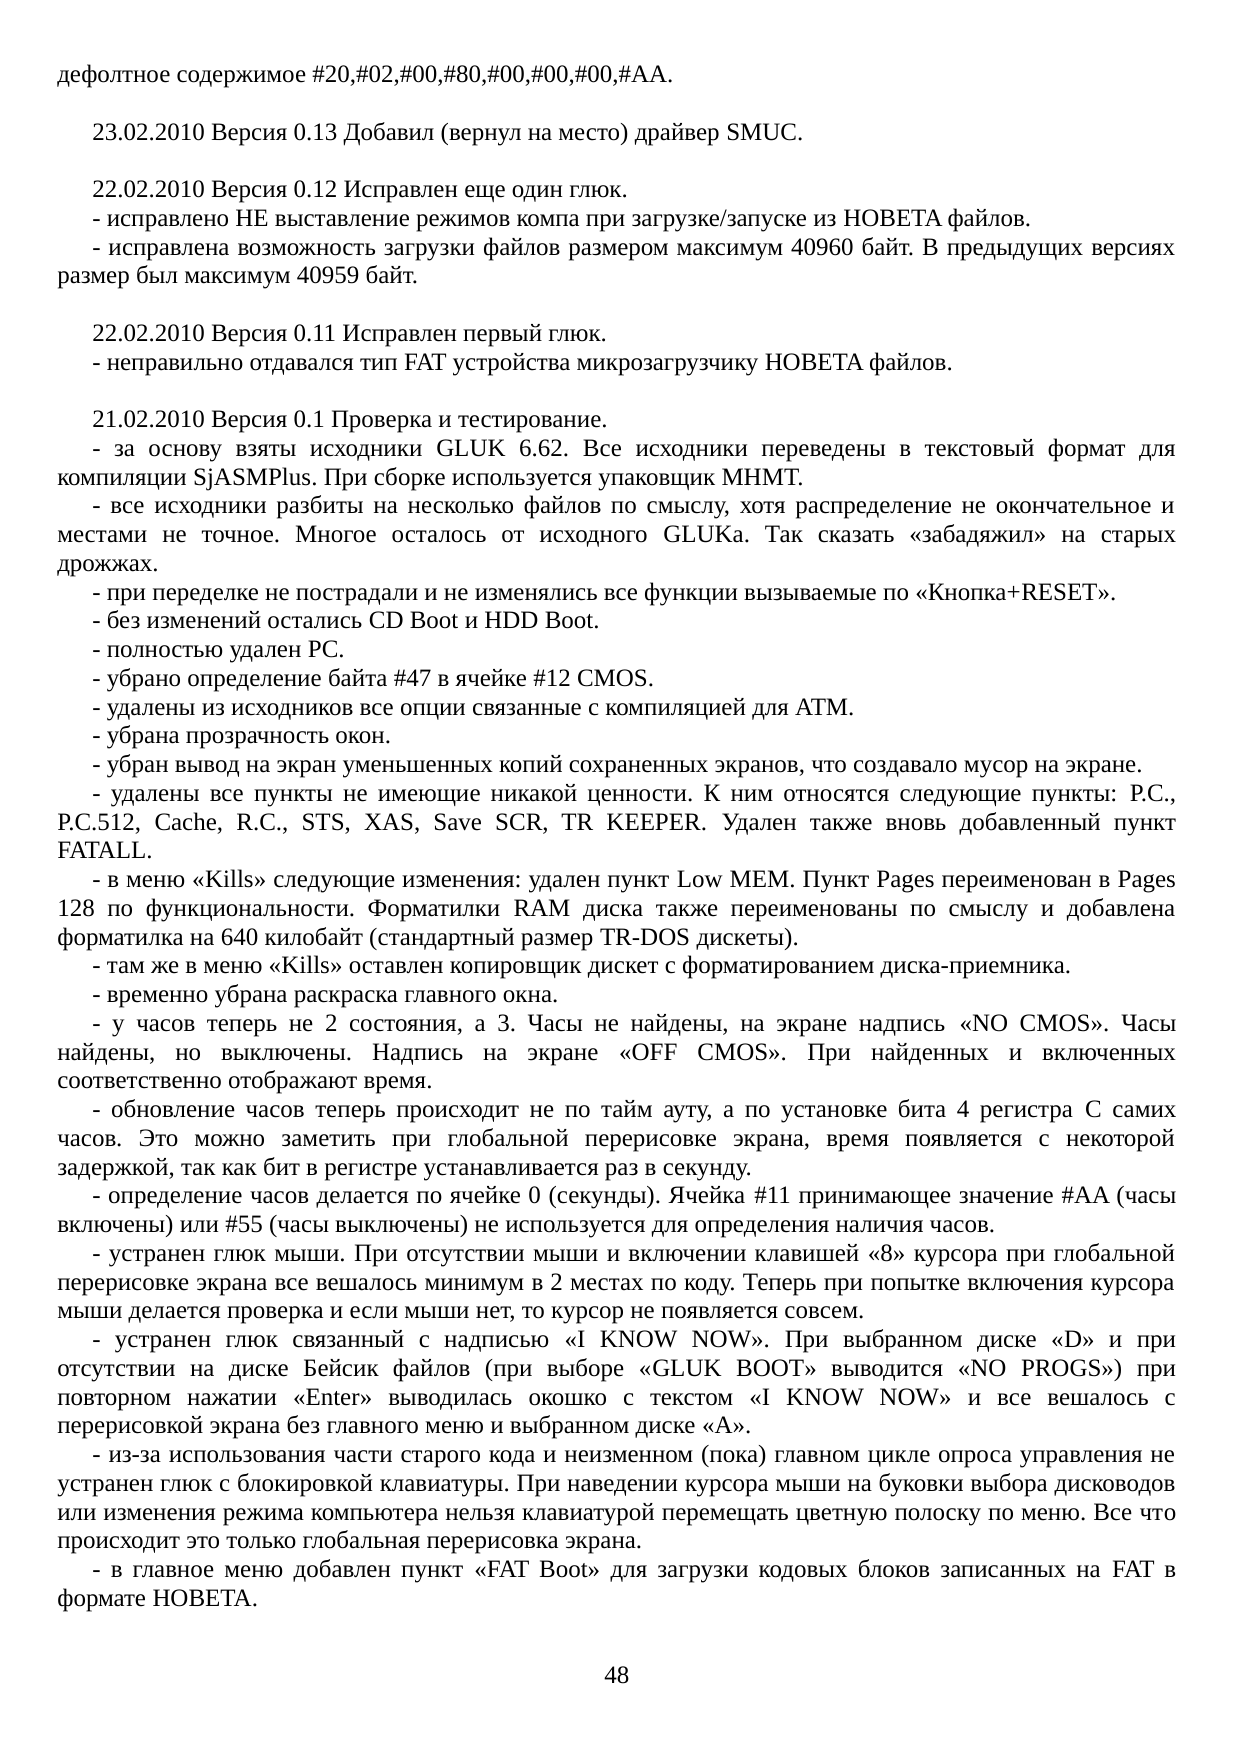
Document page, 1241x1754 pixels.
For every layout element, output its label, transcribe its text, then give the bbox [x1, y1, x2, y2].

text - при переделке не пострадали и не изменялись все функции вызываемые по «Кнопка+RESET». [57, 577, 1176, 606]
text - убрана прозрачность окон. [57, 721, 1176, 749]
text - удалены из исходников все опции связанные с компиляцией для АТМ. [57, 692, 1176, 721]
text - неправильно отдавался тип FAT устройства микрозагрузчику HOBETA файлов. [57, 347, 1176, 376]
text - в меню «Kills» следующие изменения: удален пункт Low MEM. Пункт Pages переименован в Pages 128 по функциональности. Форматилки RAM диска также переименованы по смыслу и добавлена форматилка на 640 килобайт (стандартный размер TR-DOS дискеты). [57, 864, 1176, 951]
text 23.02.2010 Версия 0.13 Добавил (вернул на место) драйвер SMUC. [57, 117, 1176, 146]
text - удалены все пункты не имеющие никакой ценности. К ним относятся следующие пункты: P.C., P.C.512, Cache, R.C., STS, XAS, Save SCR, TR KEEPER. Удален также вновь добавленный пункт FATALL. [57, 778, 1176, 864]
text 22.02.2010 Версия 0.11 Исправлен первый глюк. [57, 318, 1176, 347]
text - у часов теперь не 2 состояния, а 3. Часы не найдены, на экране надпись «NO CMOS». Часы найдены, но выключены. Надпись на экране «OFF CMOS». При найденных и включенных соответственно отображают время. [57, 1008, 1176, 1094]
text - определение часов делается по ячейке 0 (секунды). Ячейка #11 принимающее значение #AA (часы включены) или #55 (часы выключены) не используется для определения наличия часов. [57, 1181, 1176, 1238]
text - убран вывод на экран уменьшенных копий сохраненных экранов, что создавало мусор на экране. [57, 749, 1176, 778]
text - за основу взяты исходники GLUK 6.62. Все исходники переведены в текстовый формат для компиляции SjASMPlus. При сборке используется упаковщик MHMT. [57, 433, 1176, 491]
text - там же в меню «Kills» оставлен копировщик дискет с форматированием диска-приемника. [57, 951, 1176, 979]
text дефолтное содержимое #20,#02,#00,#80,#00,#00,#00,#AA. [57, 59, 1176, 88]
text - в главное меню добавлен пункт «FAT Boot» для загрузки кодовых блоков записанных на FAT в формате HOBETA. [57, 1554, 1176, 1612]
text - исправлено НЕ выставление режимов компа при загрузке/запуске из HOBETA файлов. [57, 203, 1176, 232]
text 22.02.2010 Версия 0.12 Исправлен еще один глюк. [57, 174, 1176, 203]
text - из-за использования части старого кода и неизменном (пока) главном цикле опроса управления не устранен глюк с блокировкой клавиатуры. При наведении курсора мыши на буковки выбора дисководов или изменения режима компьютера нельзя клавиатурой перемещать цветную полоску по меню. Все что происходит это только глобальная перерисовка экрана. [57, 1439, 1176, 1554]
text - полностью удален PC. [57, 634, 1176, 663]
text - исправлена возможность загрузки файлов размером максимум 40960 байт. В предыдущих версиях размер был максимум 40959 байт. [57, 232, 1176, 289]
text - временно убрана раскраска главного окна. [57, 979, 1176, 1008]
text - убрано определение байта #47 в ячейке #12 CMOS. [57, 663, 1176, 692]
text - все исходники разбиты на несколько файлов по смыслу, хотя распределение не окончательное и местами не точное. Многое осталось от исходного GLUKа. Так сказать «забадяжил» на старых дрожжах. [57, 491, 1176, 577]
text - обновление часов теперь происходит не по тайм ауту, а по установке бита 4 регистра C самих часов. Это можно заметить при глобальной перерисовке экрана, время появляется с некоторой задержкой, так как бит в регистре устанавливается раз в секунду. [57, 1094, 1176, 1181]
text - устранен глюк связанный с надписью «I KNOW NOW». При выбранном диске «D» и при отсутствии на диске Бейсик файлов (при выборе «GLUK BOOT» выводится «NO PROGS») при повторном нажатии «Enter» выводилась окошко с текстом «I KNOW NOW» и все вешалось с перерисовкой экрана без главного меню и выбранном диске «A». [57, 1324, 1176, 1439]
text - без изменений остались CD Boot и HDD Boot. [57, 606, 1176, 634]
text - устранен глюк мыши. При отсутствии мыши и включении клавишей «8» курсора при глобальной перерисовке экрана все вешалось минимум в 2 местах по коду. Теперь при попытке включения курсора мыши делается проверка и если мыши нет, то курсор не появляется совсем. [57, 1238, 1176, 1324]
text 21.02.2010 Версия 0.1 Проверка и тестирование. [57, 404, 1176, 433]
